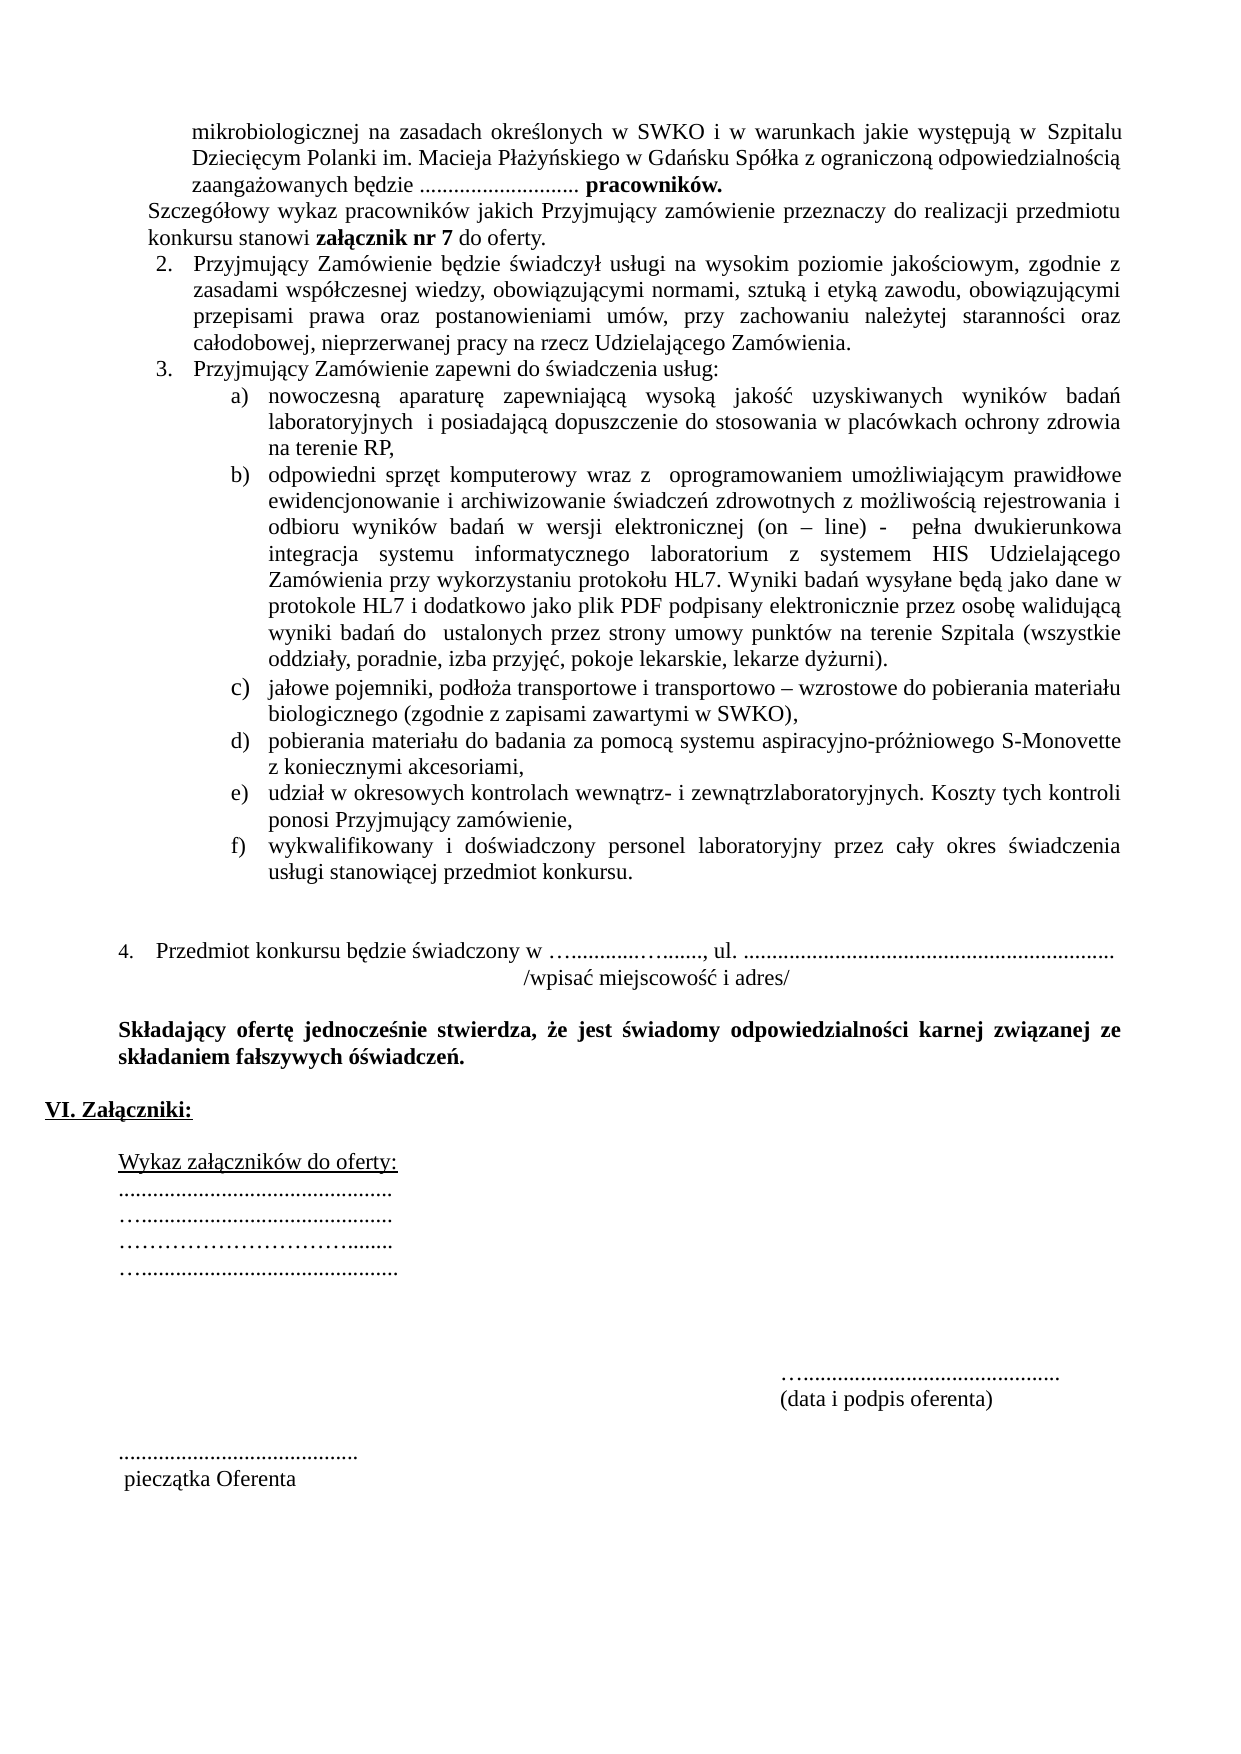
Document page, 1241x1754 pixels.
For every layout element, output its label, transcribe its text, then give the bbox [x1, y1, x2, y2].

text Składający ofertę jednocześnie stwierdza, że jest świadomy odpowiedzialności karnej związanej ze składaniem fałszywych óświadczeń. [118, 1017, 1122, 1069]
list Przedmiot konkursu będzie świadczony w …............…......., ul. ................................................................. [118, 937, 1122, 964]
text pieczątka Oferenta [118, 1464, 1122, 1491]
text Szczegółowy wykaz pracowników jakich Przyjmujący zamówienie przeznaczy do realizacji przedmiotu konkursu stanowi załącznik nr 7 do oferty. [148, 197, 1122, 250]
list mikrobiologicznej na zasadach określonych w SWKO i w warunkach jakie występują w Szpitalu Dziecięcym Polanki im. Macieja Płażyńskiego w Gdańsku Spółka z ograniczoną odpowiedzialnością zaangażowanych będzie ............................ pracowników. [154, 118, 1122, 197]
text …............................................ …………………………........ [118, 1201, 1122, 1254]
list Przyjmujący Zamówienie zapewni do świadczenia usług: [156, 355, 1122, 382]
text ................................................ [118, 1175, 1122, 1201]
text …............................................. (data i podpis oferenta) [118, 1359, 1122, 1412]
list pobierania materiału do badania za pomocą systemu aspiracyjno-próżniowego S-Monovette z koniecznymi akcesoriami, [231, 727, 1122, 779]
list jałowe pojemniki, podłoża transportowe i transportowo – wzrostowe do pobierania materiału biologicznego (zgodnie z zapisami zawartymi w SWKO), [231, 672, 1122, 727]
text VI. Załączniki: [44, 1096, 1122, 1122]
list wykwalifikowany i doświadczony personel laboratoryjny przez cały okres świadczenia usługi stanowiącej przedmiot konkursu. [231, 832, 1122, 885]
list nowoczesną aparaturę zapewniającą wysoką jakość uzyskiwanych wyników badań laboratoryjnych i posiadającą dopuszczenie do stosowania w placówkach ochrony zdrowia na terenie RP, [231, 382, 1122, 461]
list udział w okresowych kontrolach wewnątrz- i zewnątrzlaboratoryjnych. Koszty tych kontroli ponosi Przyjmujący zamówienie, [231, 779, 1122, 832]
list Przyjmujący Zamówienie będzie świadczył usługi na wysokim poziomie jakościowym, zgodnie z zasadami współczesnej wiedzy, obowiązującymi normami, sztuką i etyką zawodu, obowiązującymi przepisami prawa oraz postanowieniami umów, przy zachowaniu należytej staranności oraz całodobowej, nieprzerwanej pracy na rzecz Udzielającego Zamówienia. [156, 250, 1122, 355]
text /wpisać miejscowość i adres/ [118, 964, 1122, 990]
text …............................................. [118, 1254, 1122, 1280]
text Wykaz załączników do oferty: [118, 1148, 1122, 1175]
text .......................................... [118, 1438, 1122, 1464]
list odpowiedni sprzęt komputerowy wraz z oprogramowaniem umożliwiającym prawidłowe ewidencjonowanie i archiwizowanie świadczeń zdrowotnych z możliwością rejestrowania i odbioru wyników badań w wersji elektronicznej (on – line) - pełna dwukierunkowa integracja systemu informatycznego laboratorium z systemem HIS Udzielającego Zamówienia przy wykorzystaniu protokołu HL7. Wyniki badań wysyłane będą jako dane w protokole HL7 i dodatkowo jako plik PDF podpisany elektronicznie przez osobę walidującą wyniki badań do ustalonych przez strony umowy punktów na terenie Szpitala (wszystkie oddziały, poradnie, izba przyjęć, pokoje lekarskie, lekarze dyżurni). [231, 461, 1122, 672]
